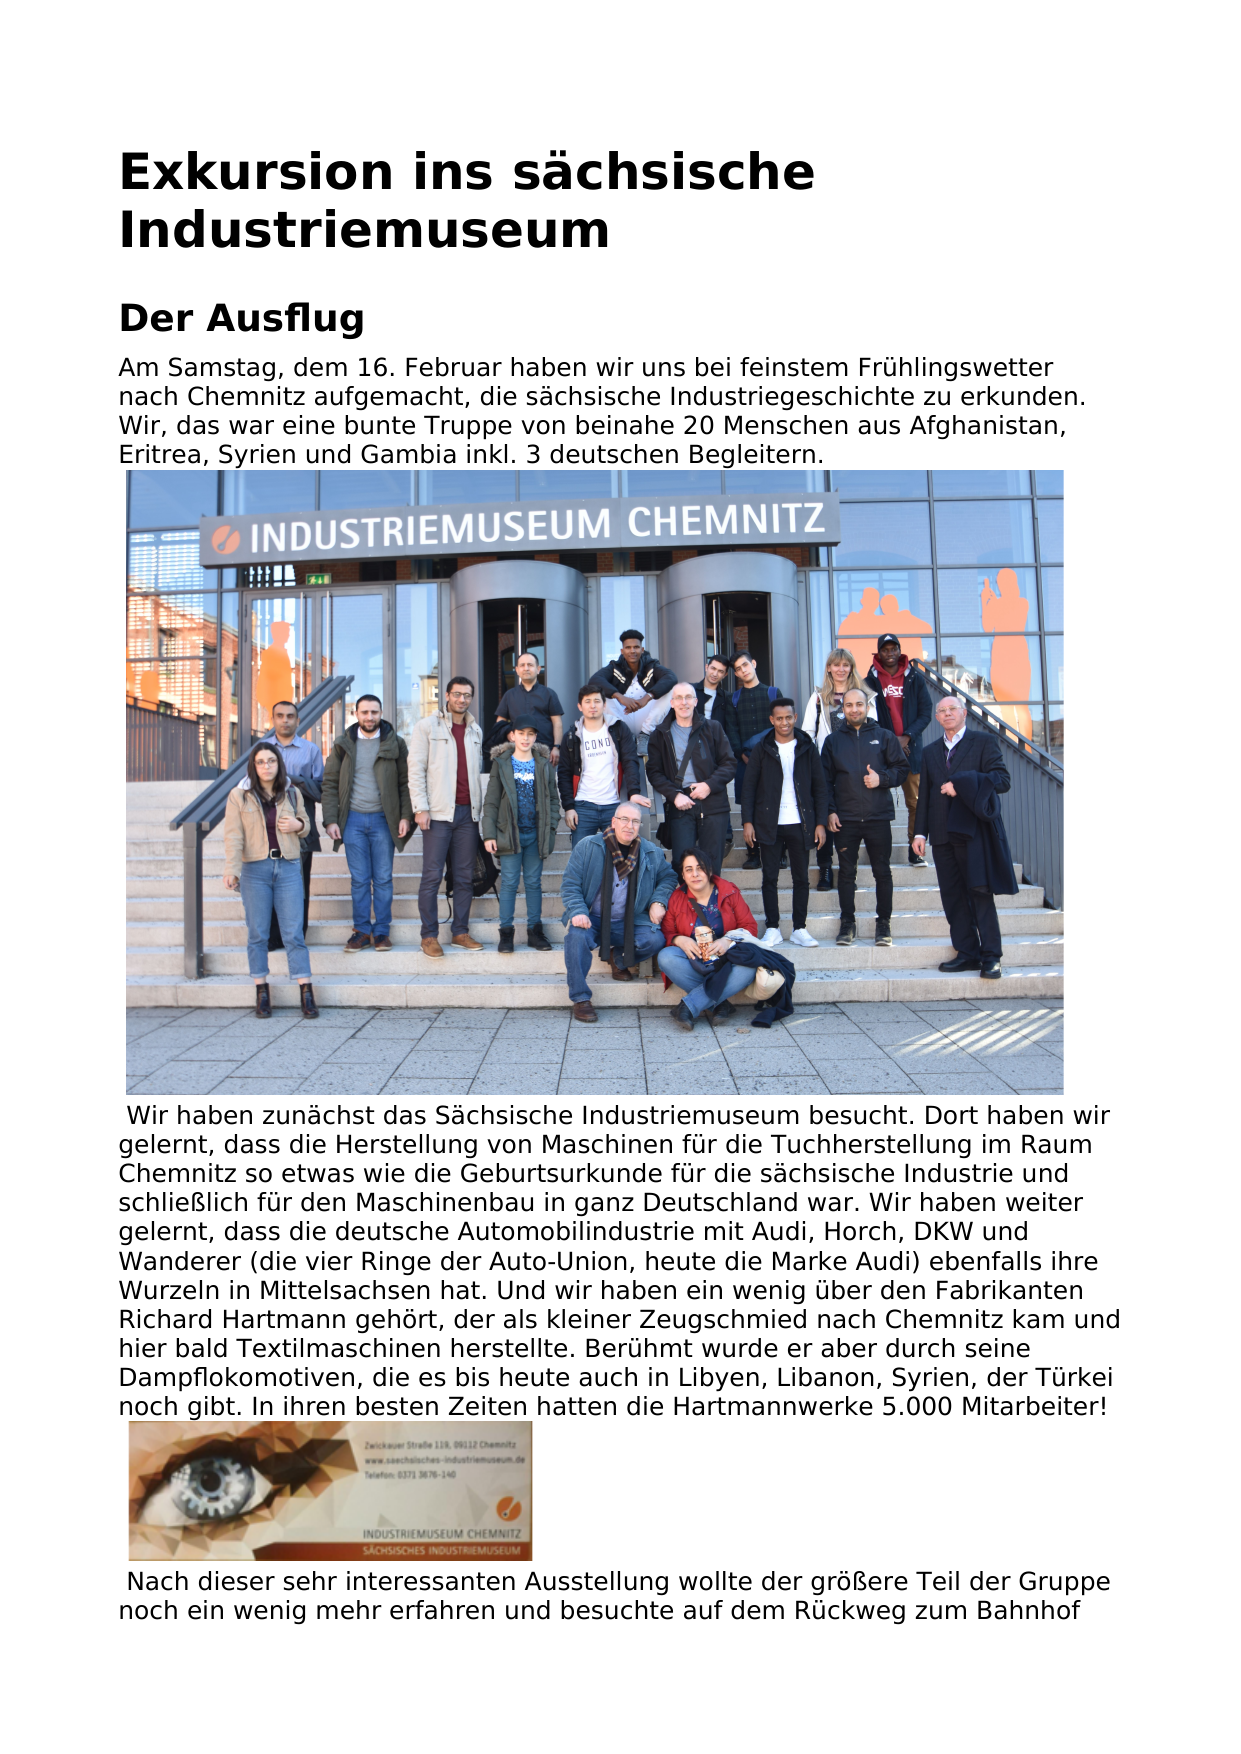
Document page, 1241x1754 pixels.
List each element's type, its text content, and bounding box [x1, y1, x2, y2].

subtitle Der Ausflug [118, 297, 1122, 341]
picture [126, 470, 1064, 1095]
picture [126, 1421, 533, 1561]
text Am Samstag, dem 16. Februar haben wir uns bei feinstem Frühlingswetter nach Chemnitz aufgemacht, die sächsische Industriegeschichte zu erkunden. Wir, das war eine bunte Truppe von beinahe 20 Menschen aus Afghanistan, Eritrea, Syrien und Gambia inkl. 3 deutschen Begleitern. Wir haben zunächst das Sächsische Industriemuseum besucht. Dort haben wir gelernt, dass die Herstellung von Maschinen für die Tuchherstellung im Raum Chemnitz so etwas wie die Geburtsurkunde für die sächsische Industrie und schließlich für den Maschinenbau in ganz Deutschland war. Wir haben weiter gelernt, dass die deutsche Automobilindustrie mit Audi, Horch, DKW und Wanderer (die vier Ringe der Auto-Union, heute die Marke Audi) ebenfalls ihre Wurzeln in Mittelsachsen hat. Und wir haben ein wenig über den Fabrikanten Richard Hartmann gehört, der als kleiner Zeugschmied nach Chemnitz kam und hier bald Textilmaschinen herstellte. Berühmt wurde er aber durch seine Dampflokomotiven, die es bis heute auch in Libyen, Libanon, Syrien, der Türkei noch gibt. In ihren besten Zeiten hatten die Hartmannwerke 5.000 Mitarbeiter! Nach dieser sehr interessanten Ausstellung wollte der größere Teil der Gruppe noch ein wenig mehr erfahren und besuchte auf dem Rückweg zum Bahnhof [118, 353, 1122, 1625]
subtitle Exkursion ins sächsische Industriemuseum [118, 143, 1122, 259]
